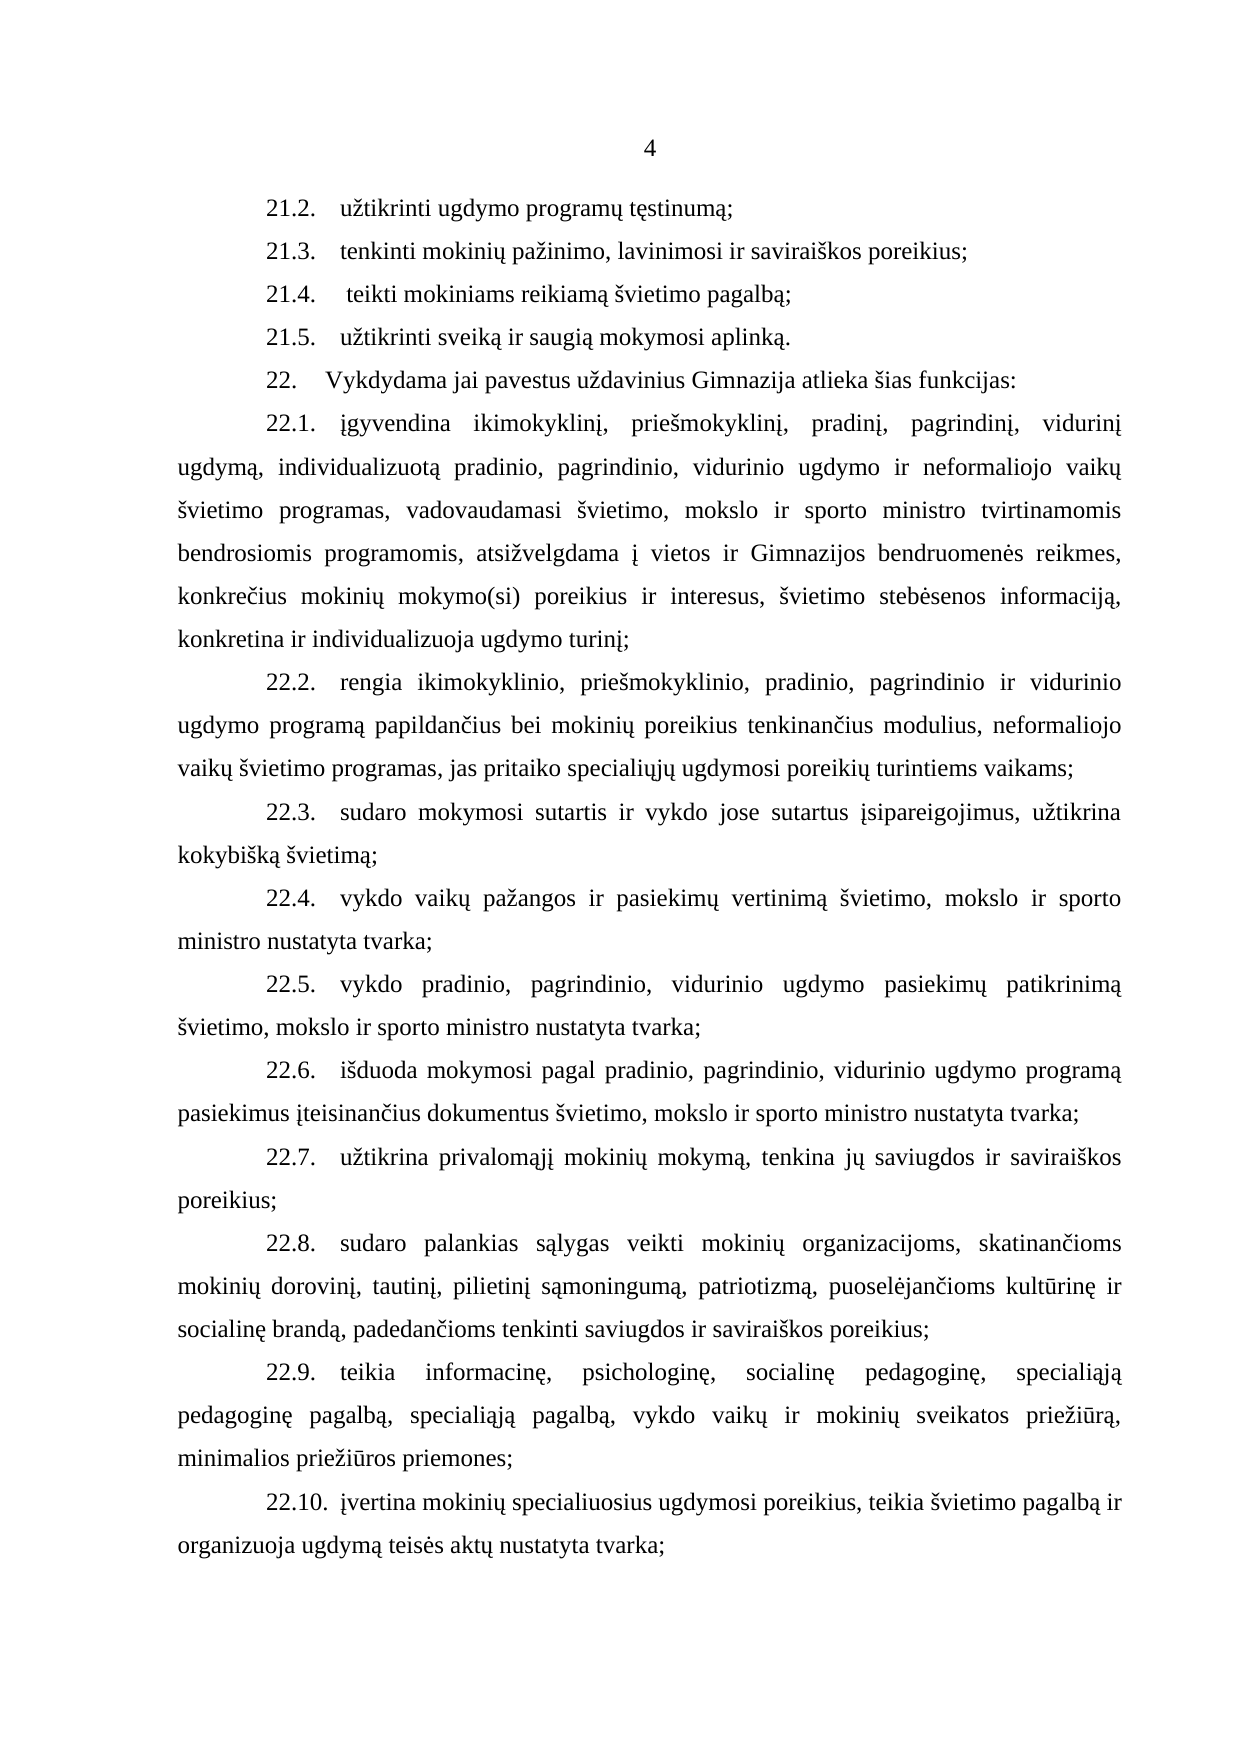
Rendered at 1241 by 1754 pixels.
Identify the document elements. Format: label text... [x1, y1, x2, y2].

text 21.2. užtikrinti ugdymo programų tęstinumą; [177, 193, 1122, 222]
text 22.8. sudaro palankias sąlygas veikti mokinių organizacijoms, skatinančioms mokinių dorovinį, tautinį, pilietinį sąmoningumą, patriotizmą, puoselėjančioms kultūrinę ir socialinę brandą, padedančioms tenkinti saviugdos ir saviraiškos poreikius; [177, 1228, 1122, 1343]
text 22.10. įvertina mokinių specialiuosius ugdymosi poreikius, teikia švietimo pagalbą ir organizuoja ugdymą teisės aktų nustatyta tvarka; [177, 1487, 1122, 1558]
text 22.5. vykdo pradinio, pagrindinio, vidurinio ugdymo pasiekimų patikrinimą švietimo, mokslo ir sporto ministro nustatyta tvarka; [177, 969, 1122, 1041]
text 21.3. tenkinti mokinių pažinimo, lavinimosi ir saviraiškos poreikius; [177, 236, 1122, 265]
text 22.9. teikia informacinę, psichologinę, socialinę pedagoginę, specialiąją pedagoginę pagalbą, specialiąją pagalbą, vykdo vaikų ir mokinių sveikatos priežiūrą, minimalios priežiūros priemones; [177, 1357, 1122, 1472]
text 21.4. teikti mokiniams reikiamą švietimo pagalbą; [177, 279, 1122, 308]
text 22.4. vykdo vaikų pažangos ir pasiekimų vertinimą švietimo, mokslo ir sporto ministro nustatyta tvarka; [177, 883, 1122, 955]
text 22. Vykdydama jai pavestus uždavinius Gimnazija atlieka šias funkcijas: [177, 365, 1122, 394]
text 22.3. sudaro mokymosi sutartis ir vykdo jose sutartus įsipareigojimus, užtikrina kokybišką švietimą; [177, 797, 1122, 868]
text 22.7. užtikrina privalomąjį mokinių mokymą, tenkina jų saviugdos ir saviraiškos poreikius; [177, 1142, 1122, 1213]
text 21.5. užtikrinti sveiką ir saugią mokymosi aplinką. [177, 322, 1122, 351]
text 22.1. įgyvendina ikimokyklinį, priešmokyklinį, pradinį, pagrindinį, vidurinį ugdymą, individualizuotą pradinio, pagrindinio, vidurinio ugdymo ir neformaliojo vaikų švietimo programas, vadovaudamasi švietimo, mokslo ir sporto ministro tvirtinamomis bendrosiomis programomis, atsižvelgdama į vietos ir Gimnazijos bendruomenės reikmes, konkrečius mokinių mokymo(si) poreikius ir interesus, švietimo stebėsenos informaciją, konkretina ir individualizuoja ugdymo turinį; [177, 408, 1122, 653]
text 22.6. išduoda mokymosi pagal pradinio, pagrindinio, vidurinio ugdymo programą pasiekimus įteisinančius dokumentus švietimo, mokslo ir sporto ministro nustatyta tvarka; [177, 1055, 1122, 1127]
text 22.2. rengia ikimokyklinio, priešmokyklinio, pradinio, pagrindinio ir vidurinio ugdymo programą papildančius bei mokinių poreikius tenkinančius modulius, neformaliojo vaikų švietimo programas, jas pritaiko specialiųjų ugdymosi poreikių turintiems vaikams; [177, 667, 1122, 782]
